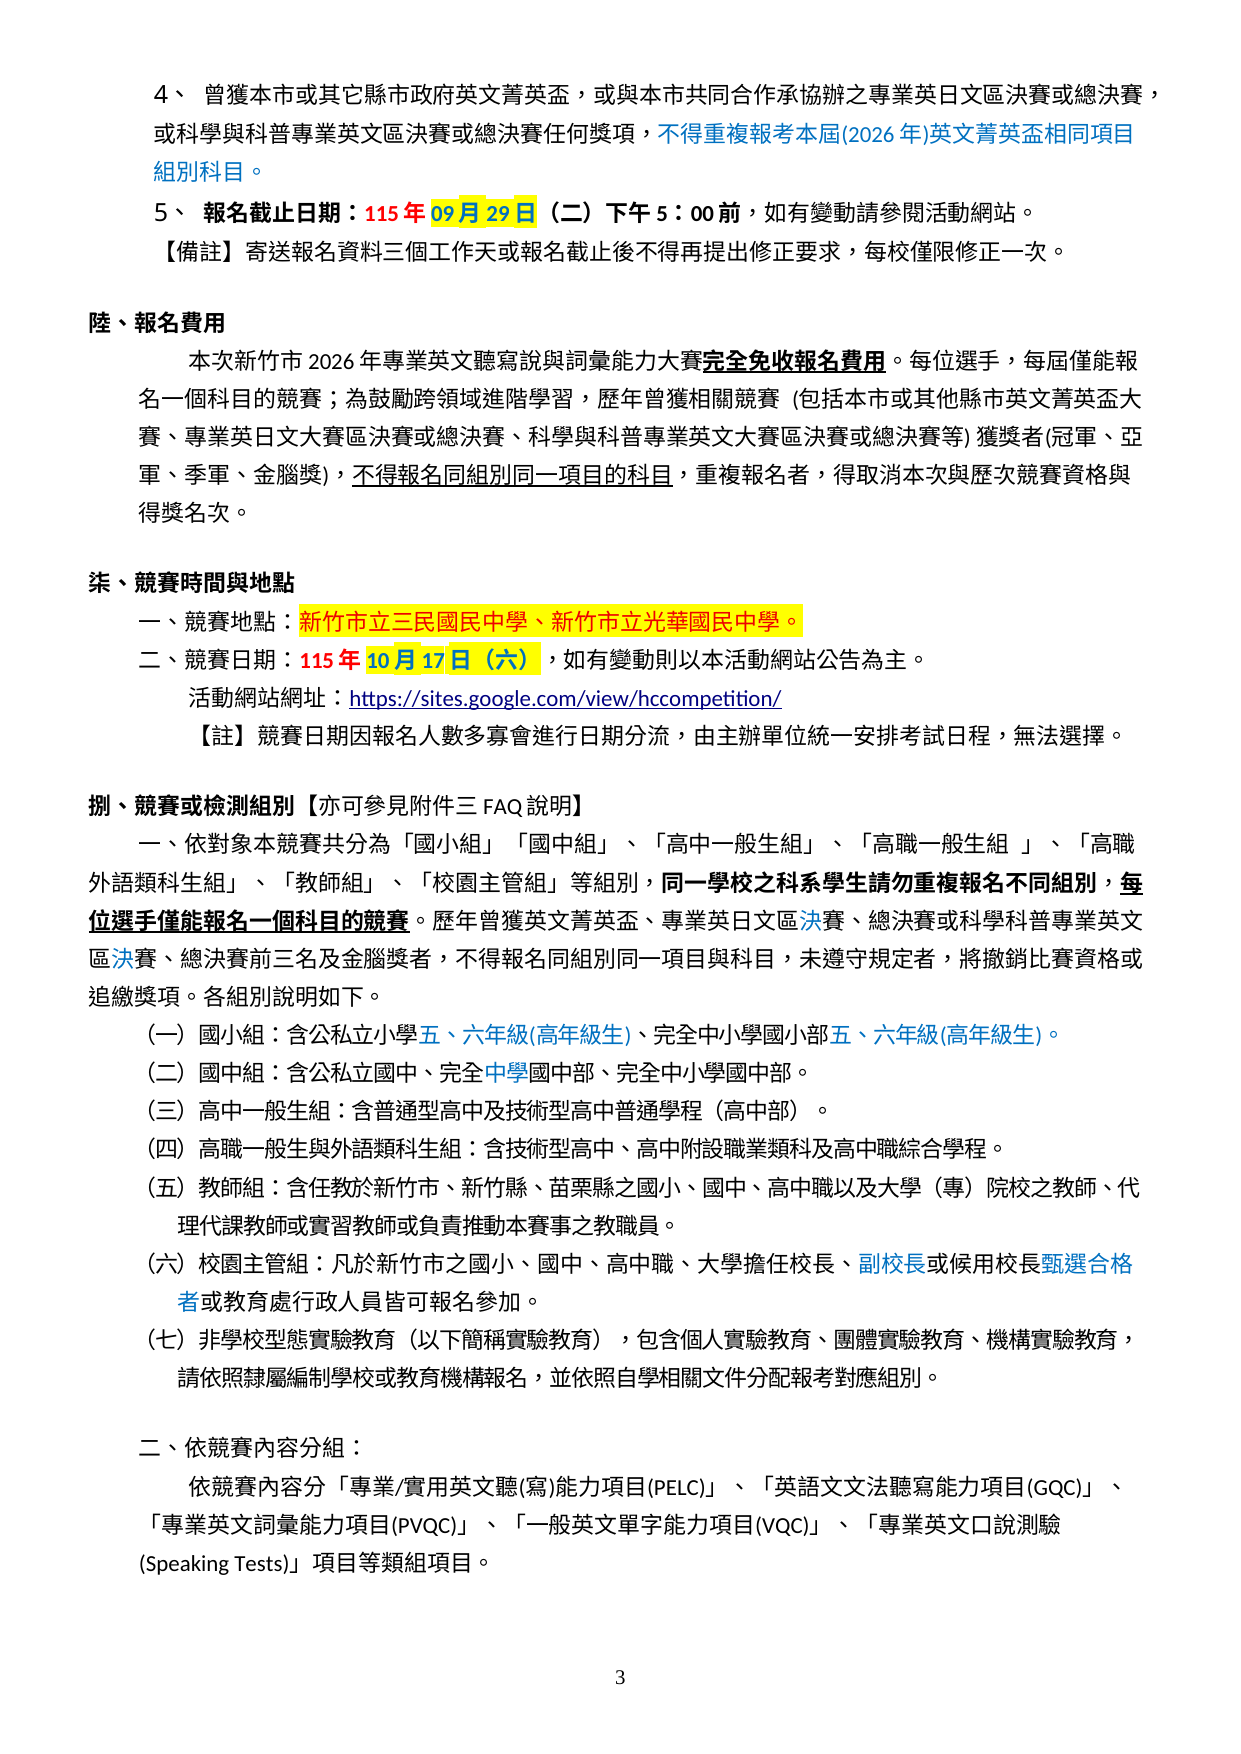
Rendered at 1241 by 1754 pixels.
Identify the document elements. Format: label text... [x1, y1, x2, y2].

text 柒、競賽時間與地點 [89, 565, 1152, 598]
text 捌、競賽或檢測組別【亦可參見附件三FAQ說明】 [89, 788, 1152, 821]
text （六）校園主管組：凡於新竹市之國小、國中、高中職、大學擔任校長、副校長或候用校長甄選合格者或教育處行政人員皆可報名參加。 [133, 1246, 1152, 1317]
text 依競賽內容分「專業/實用英文聽(寫)能力項目(PELC)」、「英語文文法聽寫能力項目(GQC)」、「專業英文詞彙能力項目(PVQC)」、「一般英文單字能力項目(VQC)」、「專業英文口說測驗(Speaking Tests)」項目等類組項目。 [139, 1468, 1152, 1578]
list 報名截止日期：115年09月29日（二）下午5：00前，如有變動請參閱活動網站。 [153, 192, 1152, 229]
text （四）高職一般生與外語類科生組：含技術型高中、高中附設職業類科及高中職綜合學程。 [133, 1131, 1152, 1164]
text （三）高中一般生組：含普通型高中及技術型高中普通學程（高中部）。 [133, 1093, 1152, 1126]
text 【備註】寄送報名資料三個工作天或報名截止後不得再提出修正要求，每校僅限修正一次。 [103, 234, 1152, 267]
text 一、依對象本競賽共分為「國小組」「國中組」、「高中一般生組」、「高職一般生組 」、「高職外語類科生組」、「教師組」、「校園主管組」等組別，同一學校之科系學生請勿重複報名不同組別，每位選手僅能報名一個科目的競賽。歷年曾獲英文菁英盃、專業英日文區決賽、總決賽或科學科普專業英文區決賽、總決賽前三名及金腦獎者，不得報名同組別同一項目與科目，未遵守規定者，將撤銷比賽資格或追繳獎項。各組別說明如下。 [89, 826, 1152, 1012]
text （五）教師組：含任教於新竹市、新竹縣、苗栗縣之國小、國中、高中職以及大學（專）院校之教師、代理代課教師或實習教師或負責推動本賽事之教職員。 [133, 1169, 1152, 1241]
text 活動網站網址：https://sites.google.com/view/hccompetition/ [189, 680, 1152, 713]
text （二）國中組：含公私立國中、完全中學國中部、完全中小學國中部。 [133, 1055, 1152, 1088]
text （七）非學校型態實驗教育（以下簡稱實驗教育），包含個人實驗教育、團體實驗教育、機構實驗教育，請依照隸屬編制學校或教育機構報名，並依照自學相關文件分配報考對應組別。 [133, 1322, 1152, 1393]
text 本次新竹市2026年專業英文聽寫說與詞彙能力大賽完全免收報名費用。每位選手，每屆僅能報名一個科目的競賽；為鼓勵跨領域進階學習，歷年曾獲相關競賽 (包括本市或其他縣市英文菁英盃大賽、專業英日文大賽區決賽或總決賽、科學與科普專業英文大賽區決賽或總決賽等) 獲獎者(冠軍、亞軍、季軍、金腦獎)，不得報名同組別同一項目的科目，重複報名者，得取消本次與歷次競賽資格與得獎名次。 [139, 342, 1152, 528]
text 陸、報名費用 [89, 304, 1152, 338]
text 【註】競賽日期因報名人數多寡會進行日期分流，由主辦單位統一安排考試日程，無法選擇。 [189, 718, 1152, 751]
text 二、競賽日期：115年10月17日（六），如有變動則以本活動網站公告為主。 [139, 642, 1152, 675]
text （一）國小組：含公私立小學五、六年級(高年級生)、完全中小學國小部五、六年級(高年級生)。 [133, 1017, 1152, 1050]
text 一、競賽地點：新竹市立三民國民中學、新竹市立光華國民中學。 [89, 603, 1152, 637]
text 二、依競賽內容分組： [89, 1430, 1152, 1463]
list 曾獲本市或其它縣市政府英文菁英盃，或與本市共同合作承協辦之專業英日文區決賽或總決賽，或科學與科普專業英文區決賽或總決賽任何獎項，不得重複報考本屆(2026 年)英文菁英盃相同項目組別科目。 [153, 75, 1152, 187]
